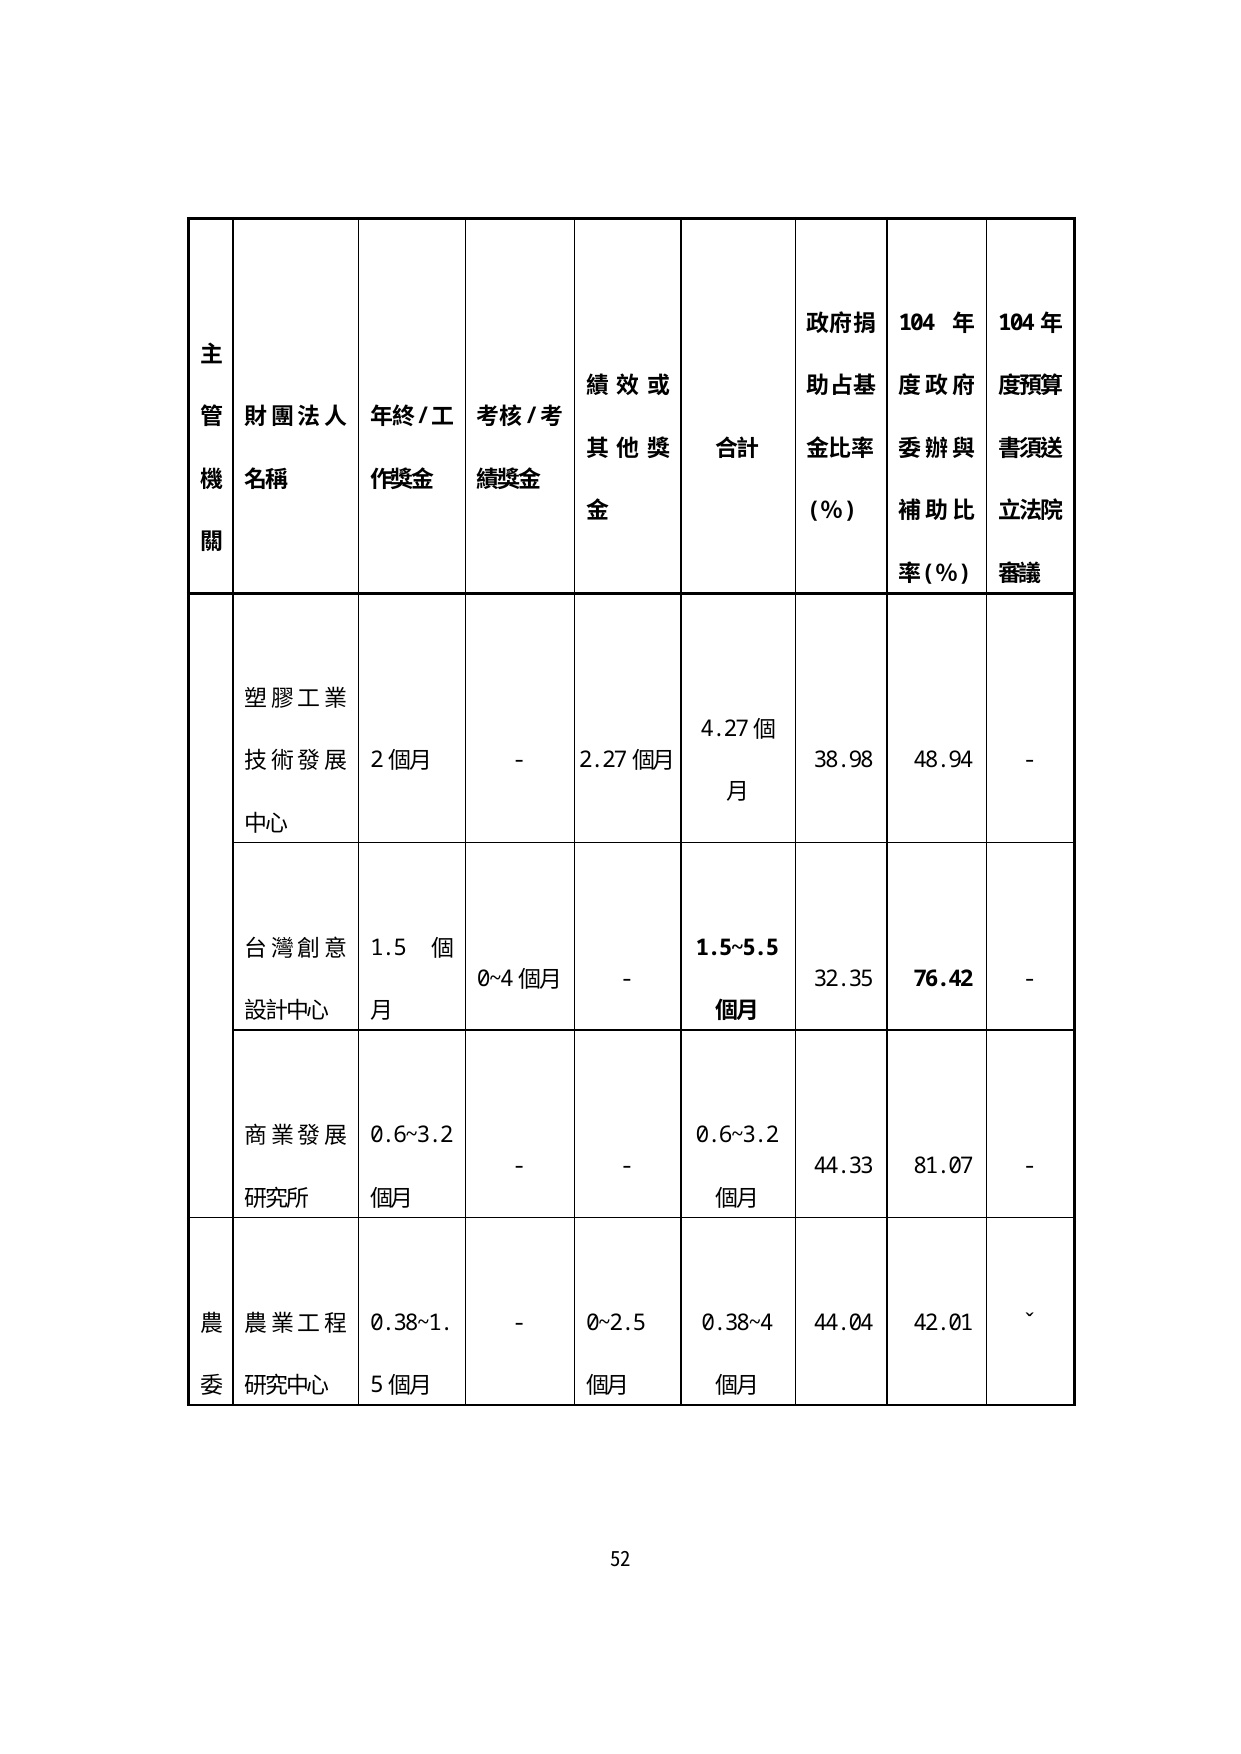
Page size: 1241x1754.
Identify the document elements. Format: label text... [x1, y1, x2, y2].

table_cell 1.5個月 [359, 843, 465, 1029]
table_cell 0~4個月 [466, 843, 574, 1029]
table_header 104年度預算書須送立法院審議 [987, 220, 1073, 592]
table_cell - [466, 1031, 574, 1217]
table_cell - [575, 1031, 680, 1217]
table_cell 81.07 [888, 1031, 986, 1217]
table_cell 商業發展研究所 [234, 1031, 358, 1217]
table_cell - [987, 595, 1073, 842]
table_header 考核/考績獎金 [466, 220, 574, 592]
table_cell 1.5~5.5個月 [682, 843, 795, 1029]
table_cell 42.01 [888, 1218, 986, 1404]
table_cell 0.38~1.5個月 [359, 1218, 465, 1404]
table_cell 44.04 [796, 1218, 886, 1404]
table_cell - [466, 595, 574, 842]
table_cell 2個月 [359, 595, 465, 842]
table_cell 44.33 [796, 1031, 886, 1217]
table_header 104年度政府委辦與補助比率(％) [888, 220, 986, 592]
table_cell ˇ [987, 1218, 1073, 1404]
table_cell - [987, 1031, 1073, 1217]
table_cell 48.94 [888, 595, 986, 842]
table_header 主管機關 [190, 220, 232, 592]
table_cell 農委 [190, 1218, 232, 1404]
table_header 合計 [682, 220, 795, 592]
table_cell 4.27個月 [682, 595, 795, 842]
table_cell 農業工程研究中心 [234, 1218, 358, 1404]
table_cell - [466, 1218, 574, 1404]
table_cell - [575, 843, 680, 1029]
table_cell 0.6~3.2個月 [359, 1031, 465, 1217]
table_cell 32.35 [796, 843, 886, 1029]
table_cell 76.42 [888, 843, 986, 1029]
table_header 財團法人名稱 [234, 220, 358, 592]
table_cell 0.38~4個月 [682, 1218, 795, 1404]
table_header 年終/工作獎金 [359, 220, 465, 592]
table_cell 0.6~3.2個月 [682, 1031, 795, 1217]
table_cell [190, 595, 232, 1217]
table_cell 38.98 [796, 595, 886, 842]
table_header 績效或其他獎金 [575, 220, 680, 592]
table_cell 台灣創意設計中心 [234, 843, 358, 1029]
table_cell 0~2.5個月 [575, 1218, 680, 1404]
table_cell - [987, 843, 1073, 1029]
table_cell 塑膠工業技術發展中心 [234, 595, 358, 842]
table_cell 2.27個月 [575, 595, 680, 842]
table_header 政府捐助占基金比率(％) [796, 220, 886, 592]
